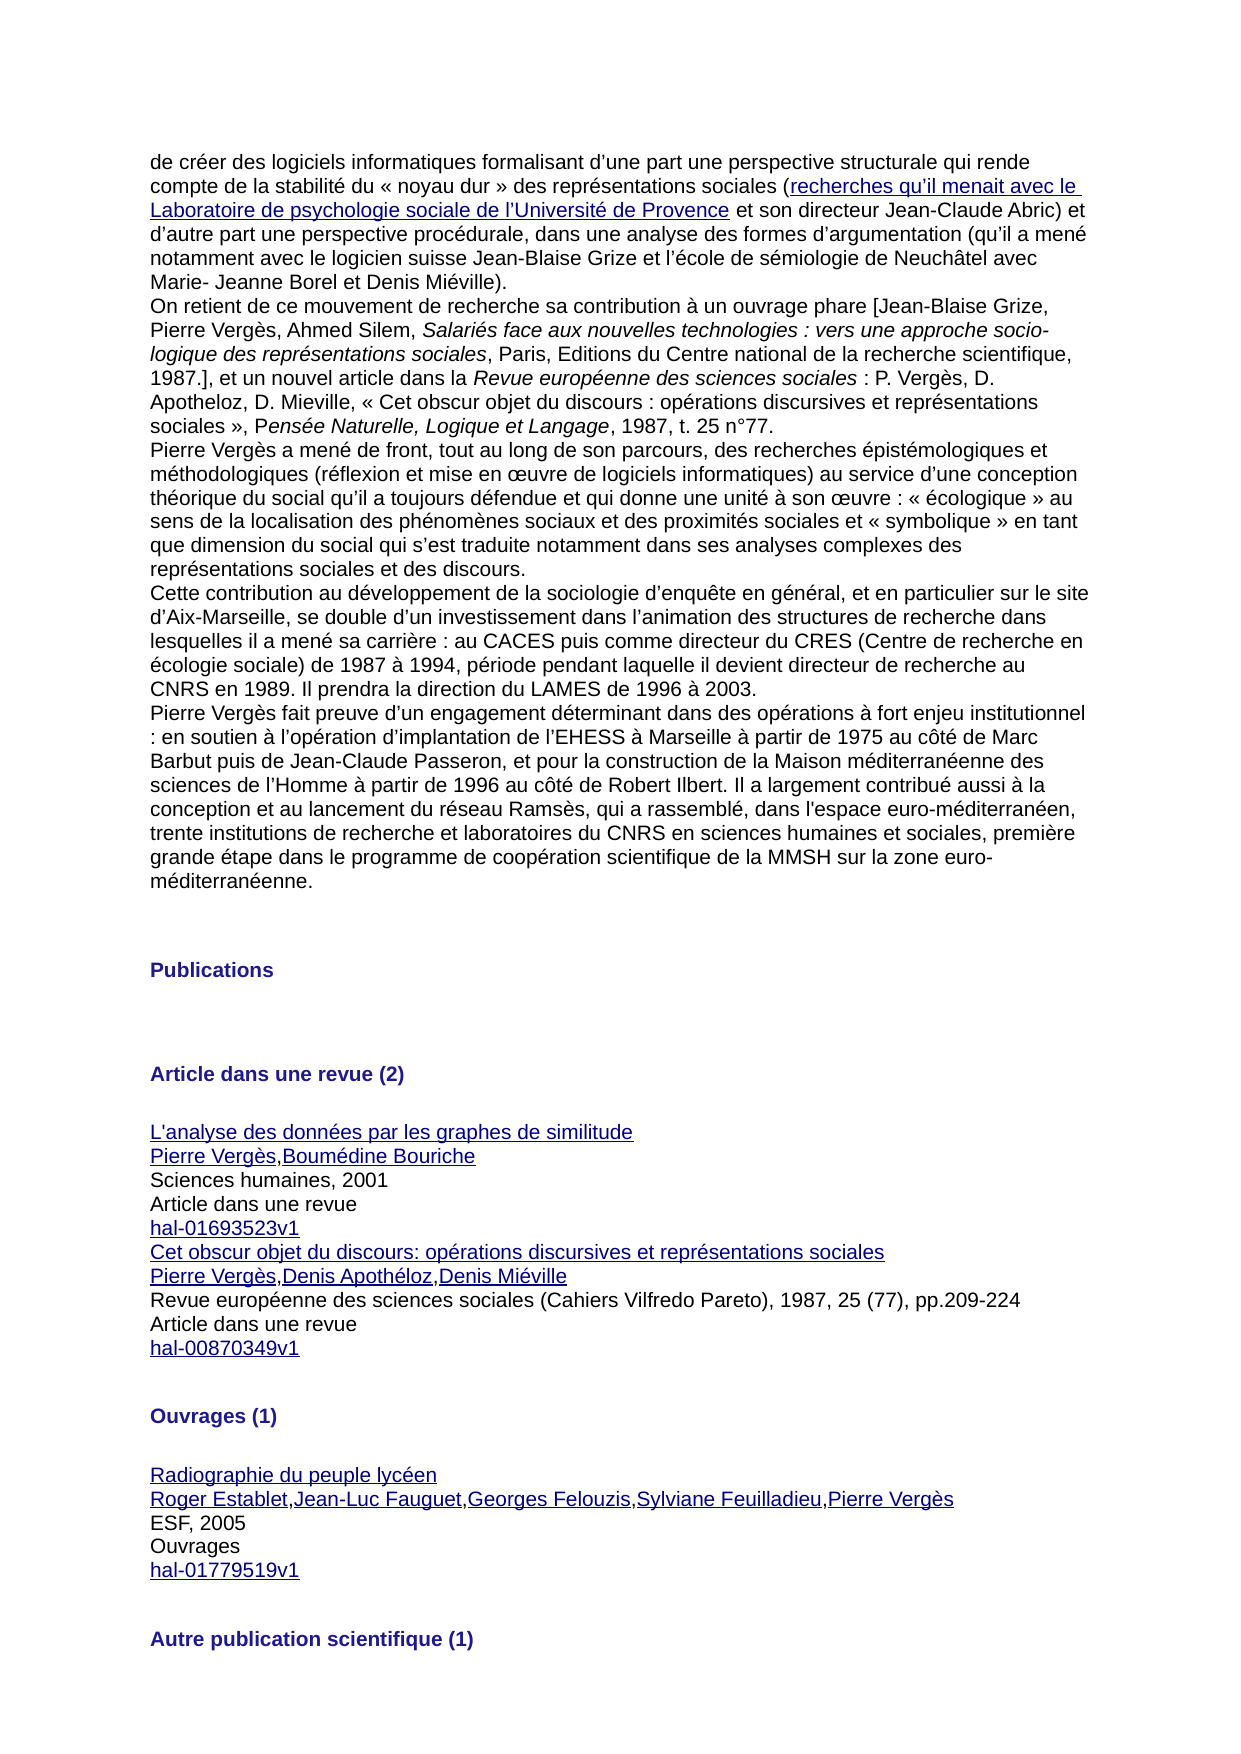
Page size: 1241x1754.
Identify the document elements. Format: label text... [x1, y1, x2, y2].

text de créer des logiciels informatiques formalisant d’une part une perspective structurale qui rende compte de la stabilité du « noyau dur » des représentations sociales (recherches qu’il menait avec le Laboratoire de psychologie sociale de l’Université de Provence et son directeur Jean-Claude Abric) et d’autre part une perspective procédurale, dans une analyse des formes d’argumentation (qu’il a mené notamment avec le logicien suisse Jean-Blaise Grize et l’école de sémiologie de Neuchâtel avec Marie- Jeanne Borel et Denis Miéville). [150, 150, 1090, 294]
table_header Radiographie du peuple lycéen Roger Establet,Jean-Luc Fauguet,Georges Felouzis,Sylviane Feuilladieu,Pierre Vergès ESF, 2005 Ouvrages hal-01779519v1 [150, 1463, 1090, 1582]
table_cell Cet obscur objet du discours: opérations discursives et représentations sociales Pierre Vergès,Denis Apothéloz,Denis Miéville Revue européenne des sciences sociales (Cahiers Vilfredo Pareto), 1987, 25 (77), pp.209-224 Article dans une revue hal-00870349v1 [150, 1240, 1090, 1359]
text Pierre Vergès a mené de front, tout au long de son parcours, des recherches épistémologiques et méthodologiques (réflexion et mise en œuvre de logiciels informatiques) au service d’une conception théorique du social qu’il a toujours défendue et qui donne une unité à son œuvre : « écologique » au sens de la localisation des phénomènes sociaux et des proximités sociales et « symbolique » en tant que dimension du social qui s’est traduite notamment dans ses analyses complexes des représentations sociales et des discours. [150, 437, 1090, 581]
text Cette contribution au développement de la sociologie d’enquête en général, et en particulier sur le site d’Aix-Marseille, se double d’un investissement dans l’animation des structures de recherche dans lesquelles il a mené sa carrière : au CACES puis comme directeur du CRES (Centre de recherche en écologie sociale) de 1987 à 1994, période pendant laquelle il devient directeur de recherche au CNRS en 1989. Il prendra la direction du LAMES de 1996 à 2003. [150, 581, 1090, 701]
text On retient de ce mouvement de recherche sa contribution à un ouvrage phare [Jean-Blaise Grize, Pierre Vergès, Ahmed Silem, Salariés face aux nouvelles technologies : vers une approche socio-logique des représentations sociales, Paris, Editions du Centre national de la recherche scientifique, 1987.], et un nouvel article dans la Revue européenne des sciences sociales : P. Vergès, D. Apotheloz, D. Mieville, « Cet obscur objet du discours : opérations discursives et représentations sociales », Pensée Naturelle, Logique et Langage, 1987, t. 25 n°77. [150, 294, 1090, 437]
text Pierre Vergès fait preuve d’un engagement déterminant dans des opérations à fort enjeu institutionnel : en soutien à l’opération d’implantation de l’EHESS à Marseille à partir de 1975 au côté de Marc Barbut puis de Jean-Claude Passeron, et pour la construction de la Maison méditerranéenne des sciences de l’Homme à partir de 1996 au côté de Robert Ilbert. Il a largement contribué aussi à la conception et au lancement du réseau Ramsès, qui a rassemblé, dans l'espace euro-méditerranéen, trente institutions de recherche et laboratoires du CNRS en sciences humaines et sociales, première grande étape dans le programme de coopération scientifique de la MMSH sur la zone euro-méditerranéenne. [150, 701, 1090, 893]
table_header L'analyse des données par les graphes de similitude Pierre Vergès,Boumédine Bouriche Sciences humaines, 2001 Article dans une revue hal-01693523v1 [150, 1120, 1090, 1239]
subtitle Autre publication scientifique (1) [150, 1627, 1090, 1651]
subtitle Publications [150, 958, 1090, 982]
subtitle Ouvrages (1) [150, 1404, 1090, 1428]
subtitle Article dans une revue (2) [150, 1061, 1090, 1085]
